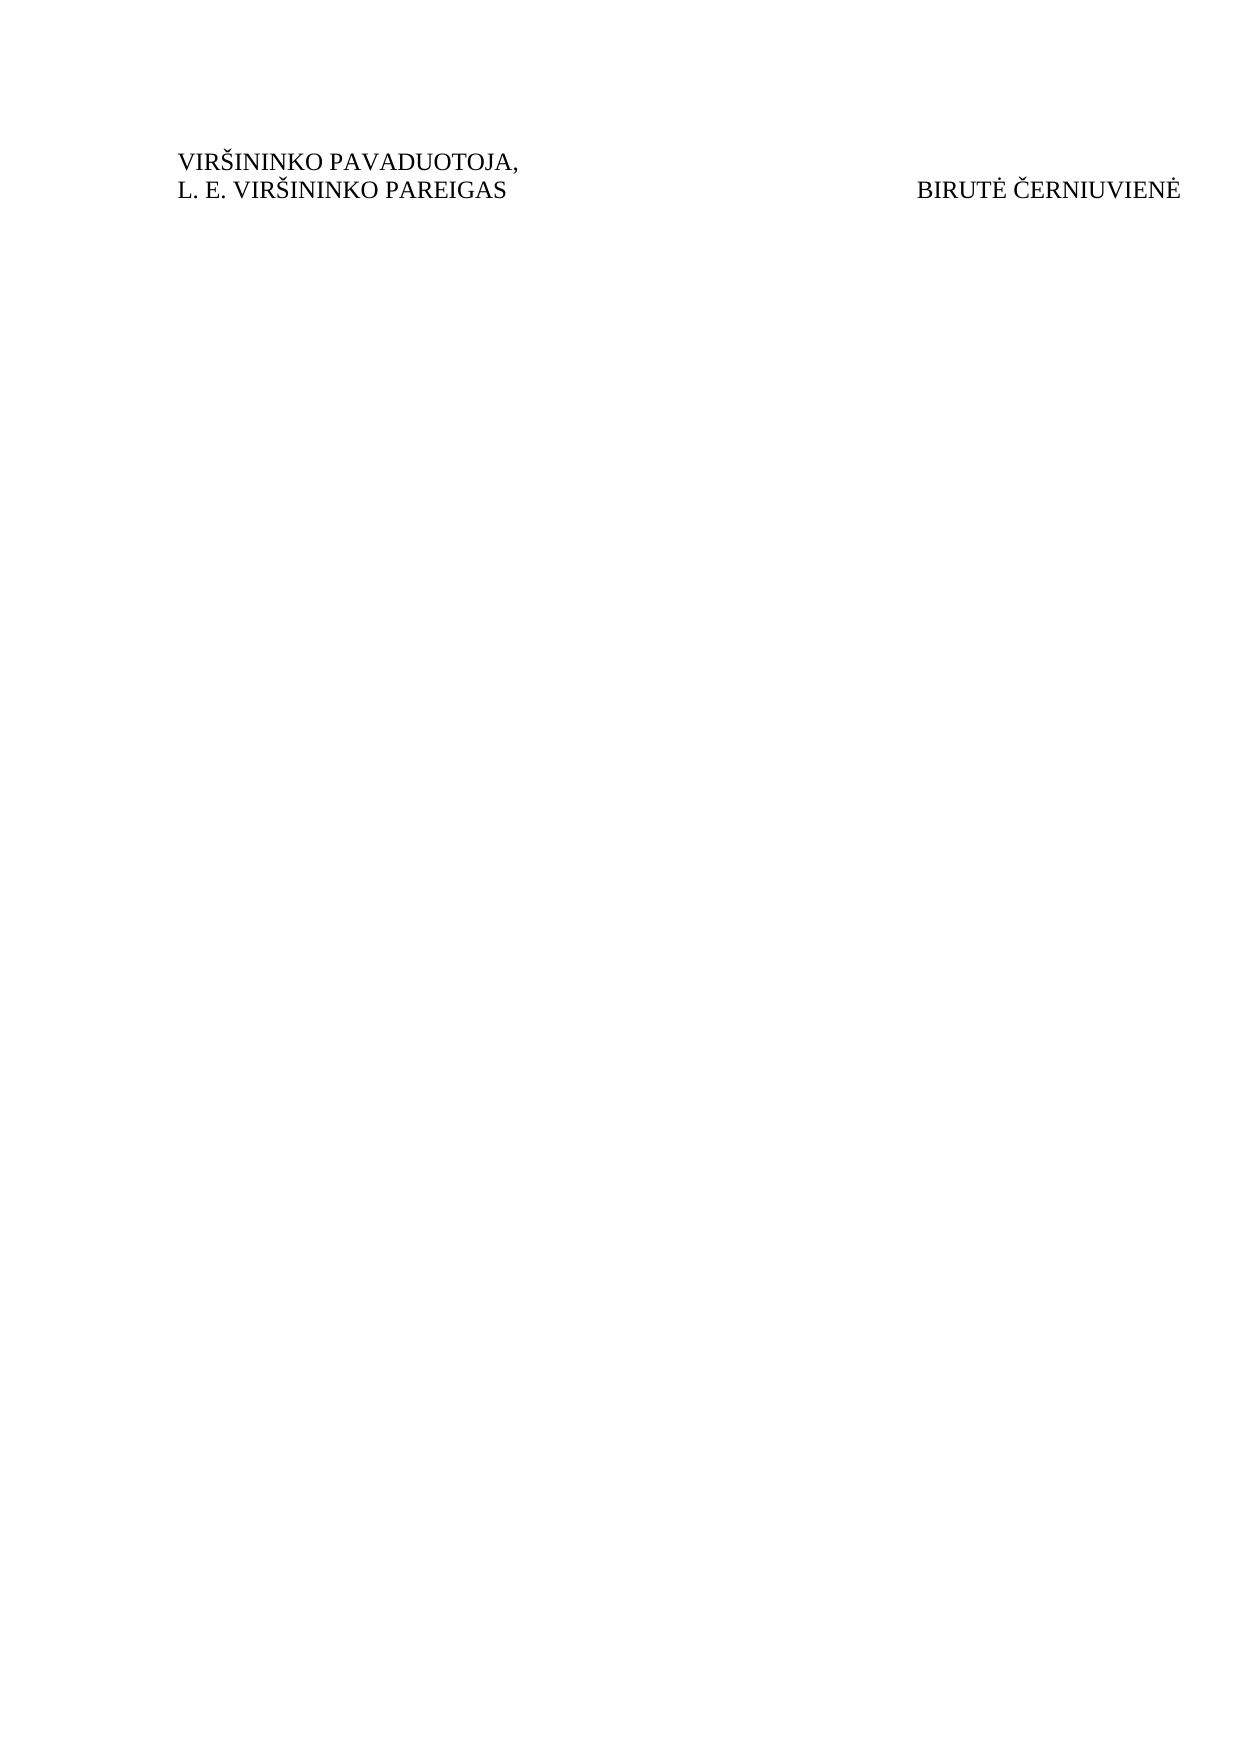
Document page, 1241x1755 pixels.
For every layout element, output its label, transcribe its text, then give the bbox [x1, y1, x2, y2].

text VIRŠININKO PAVADUOTOJA, [177, 147, 1181, 176]
text L. E. VIRŠININKO PAREIGAS BIRUTĖ ČERNIUVIENĖ [177, 176, 1181, 204]
